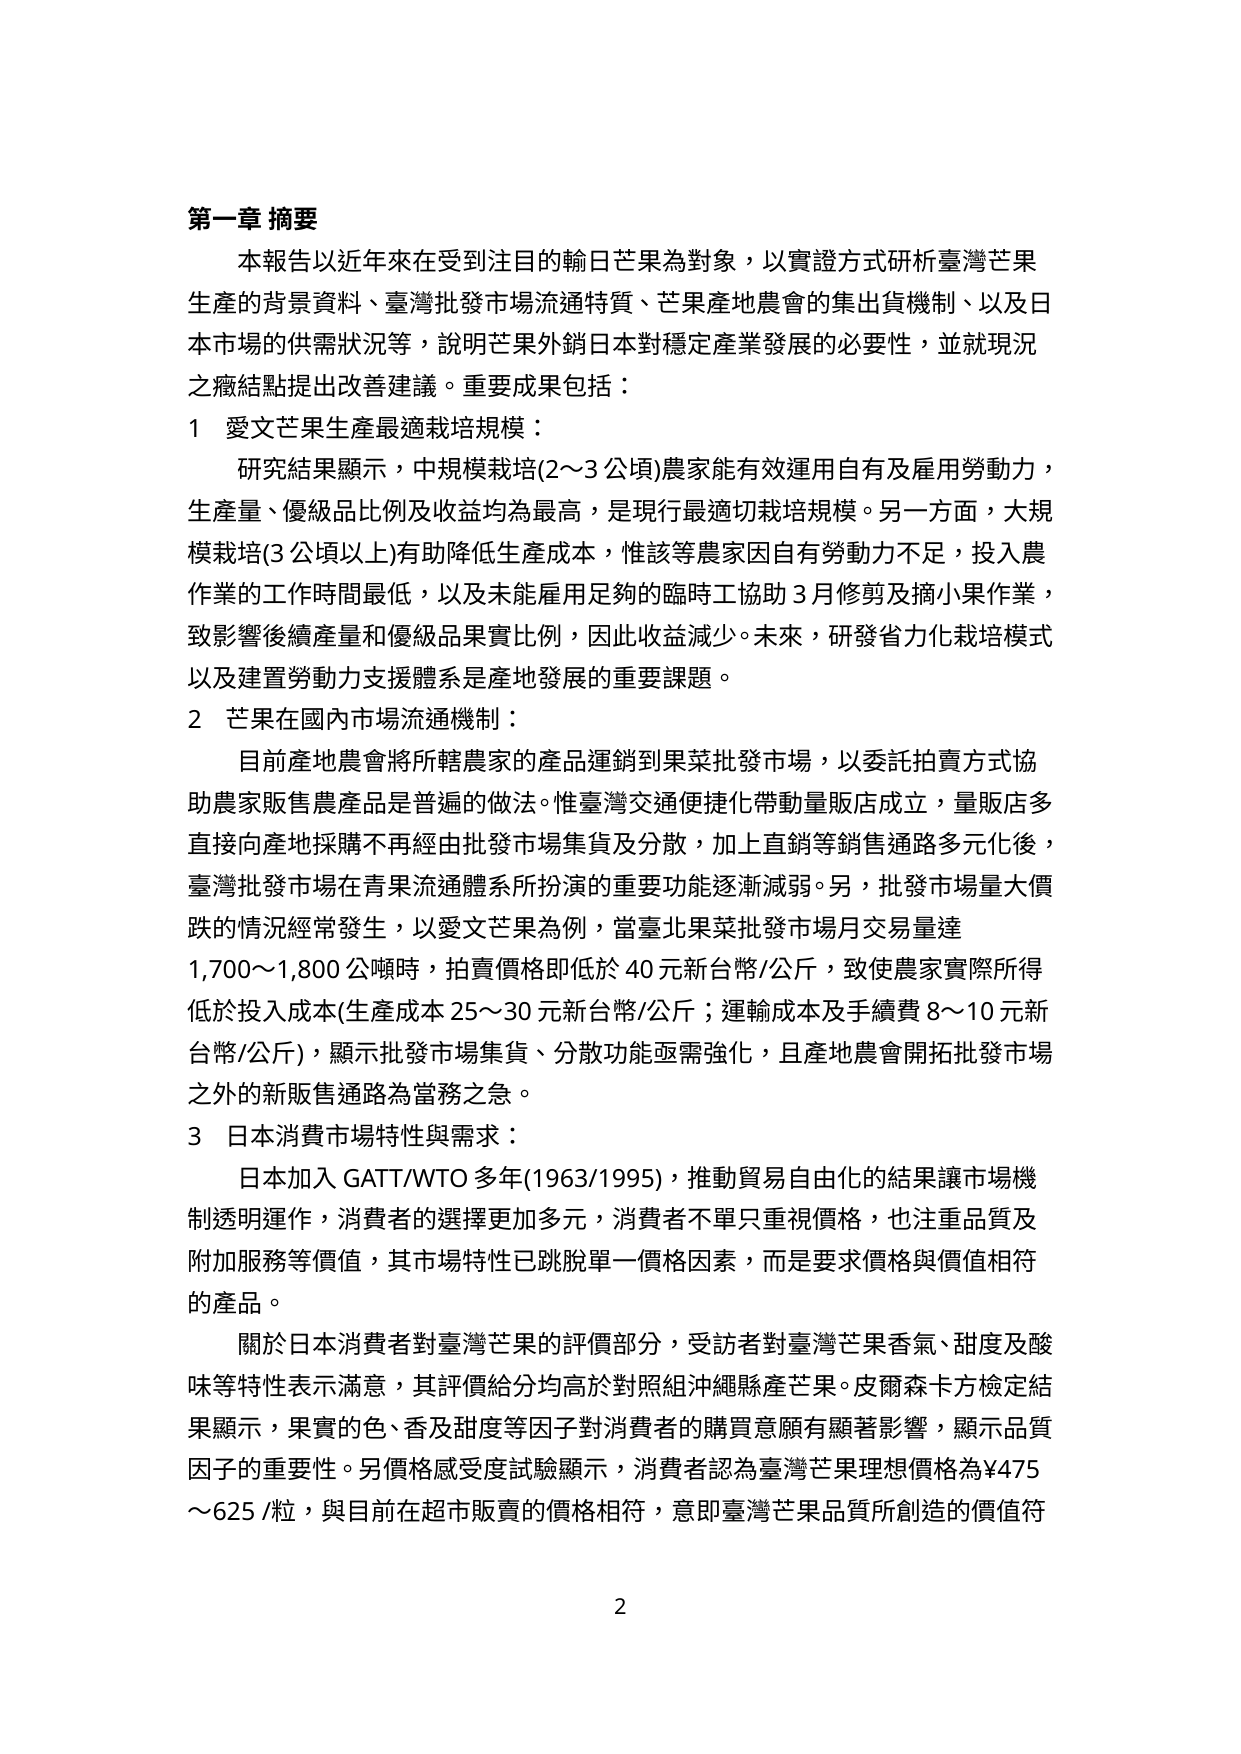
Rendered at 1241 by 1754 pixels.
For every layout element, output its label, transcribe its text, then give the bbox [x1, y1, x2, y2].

text 日本加入GATT/WTO多年(1963/1995)，推動貿易自由化的結果讓市場機制透明運作，消費者的選擇更加多元，消費者不單只重視價格，也注重品質及附加服務等價值，其市場特性已跳脫單一價格因素，而是要求價格與價值相符的產品。 [187, 1154, 1053, 1321]
text 本報告以近年來在受到注目的輸日芒果為對象，以實證方式研析臺灣芒果生產的背景資料、臺灣批發市場流通特質、芒果產地農會的集出貨機制、以及日本市場的供需狀況等，說明芒果外銷日本對穩定產業發展的必要性，並就現況之癥結點提出改善建議。重要成果包括： [187, 237, 1053, 404]
text 研究結果顯示，中規模栽培(2〜3公頃)農家能有效運用自有及雇用勞動力，生產量、優級品比例及收益均為最高，是現行最適切栽培規模。另一方面，大規模栽培(3公頃以上)有助降低生產成本，惟該等農家因自有勞動力不足，投入農作業的工作時間最低，以及未能雇用足夠的臨時工協助3月修剪及摘小果作業，致影響後續產量和優級品果實比例，因此收益減少。未來，研發省力化栽培模式以及建置勞動力支援體系是產地發展的重要課題。 [187, 446, 1053, 696]
text 關於日本消費者對臺灣芒果的評價部分，受訪者對臺灣芒果香氣、甜度及酸味等特性表示滿意，其評價給分均高於對照組沖繩縣產芒果。皮爾森卡方檢定結果顯示，果實的色、香及甜度等因子對消費者的購買意願有顯著影響，顯示品質因子的重要性。另價格感受度試驗顯示，消費者認為臺灣芒果理想價格為¥475 〜625 /粒，與目前在超市販賣的價格相符，意即臺灣芒果品質所創造的價值符 [187, 1321, 1053, 1529]
list 芒果在國內市場流通機制： [187, 696, 1053, 737]
list 愛文芒果生產最適栽培規模： [187, 404, 1053, 446]
text 第一章 摘要 [187, 196, 1053, 237]
list 日本消費市場特性與需求： [187, 1112, 1053, 1154]
text 目前產地農會將所轄農家的產品運銷到果菜批發市場，以委託拍賣方式協助農家販售農產品是普遍的做法。惟臺灣交通便捷化帶動量販店成立，量販店多直接向產地採購不再經由批發市場集貨及分散，加上直銷等銷售通路多元化後，臺灣批發市場在青果流通體系所扮演的重要功能逐漸減弱。另，批發市場量大價跌的情況經常發生，以愛文芒果為例，當臺北果菜批發市場月交易量達1,700〜1,800公噸時，拍賣價格即低於40元新台幣/公斤，致使農家實際所得低於投入成本(生產成本25〜30元新台幣/公斤；運輸成本及手續費8〜10元新台幣/公斤)，顯示批發市場集貨、分散功能亟需強化，且產地農會開拓批發市場之外的新販售通路為當務之急。 [187, 737, 1053, 1112]
